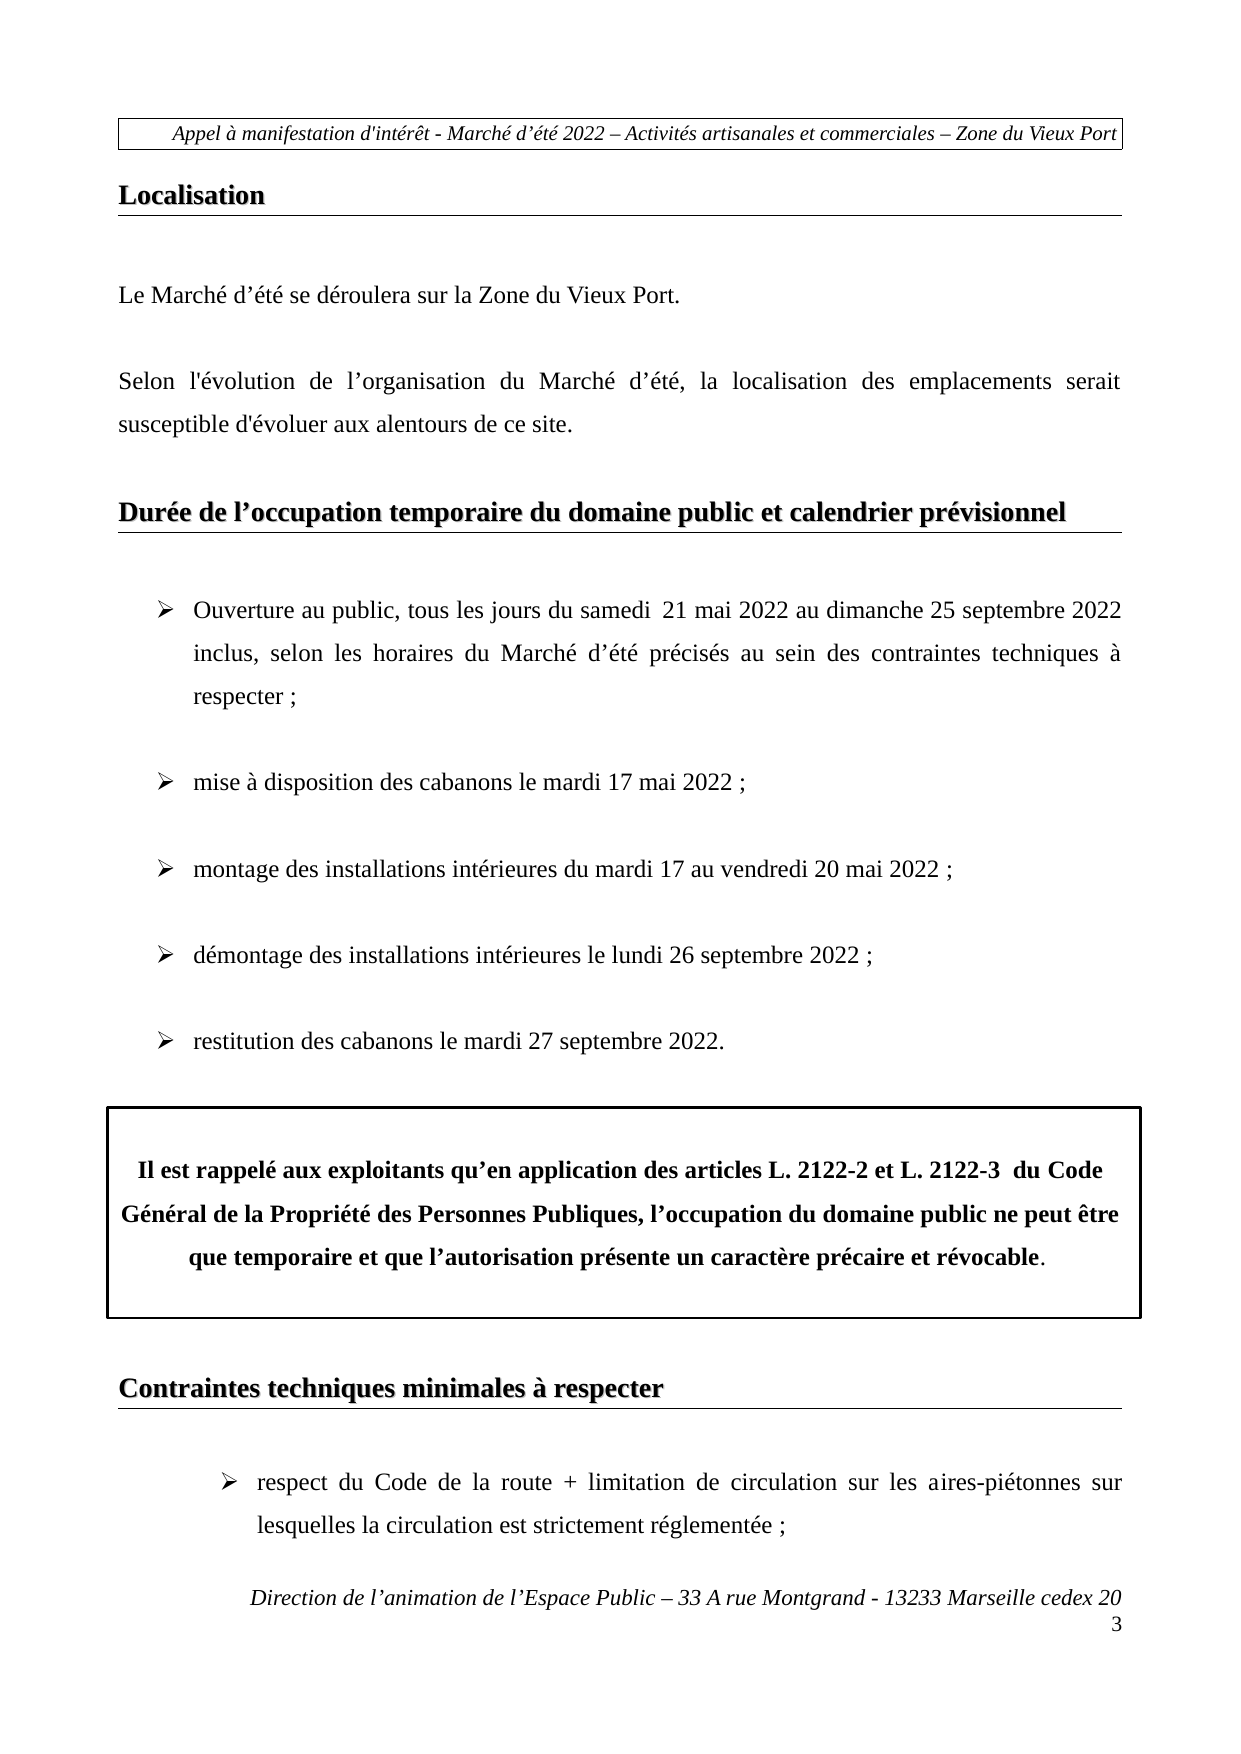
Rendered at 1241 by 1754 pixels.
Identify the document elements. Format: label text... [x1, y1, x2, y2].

text Il est rappelé aux exploitants qu’en application des articles L. 2122-2 et L. 2122-3 du Code Général de la Propriété des Personnes Publiques, l’occupation du domaine public ne peut être que temporaire et que l’autorisation présente un caractère précaire et révocable. [118, 1156, 1122, 1271]
list respect du Code de la route + limitation de circulation sur les aires-piétonnes sur lesquelles la circulation est strictement réglementée ; [219, 1467, 1122, 1539]
text Localisation [118, 178, 1122, 215]
list restitution des cabanons le mardi 27 septembre 2022. [156, 1026, 1122, 1055]
text Le Marché d’été se déroulera sur la Zone du Vieux Port. [118, 280, 1122, 308]
list démontage des installations intérieures le lundi 26 septembre 2022 ; [156, 940, 1122, 969]
list Ouverture au public, tous les jours du samedi 21 mai 2022 au dimanche 25 septembre 2022 inclus, selon les horaires du Marché d’été précisés au sein des contraintes techniques à respecter ; [156, 595, 1122, 710]
text Selon l'évolution de l’organisation du Marché d’été, la localisation des emplacements serait susceptible d'évoluer aux alentours de ce site. [118, 366, 1122, 438]
list montage des installations intérieures du mardi 17 au vendredi 20 mai 2022 ; [156, 854, 1122, 882]
text Contraintes techniques minimales à respecter [118, 1371, 1122, 1408]
list mise à disposition des cabanons le mardi 17 mai 2022 ; [156, 767, 1122, 796]
text Durée de l’occupation temporaire du domaine public et calendrier prévisionnel [118, 495, 1122, 532]
